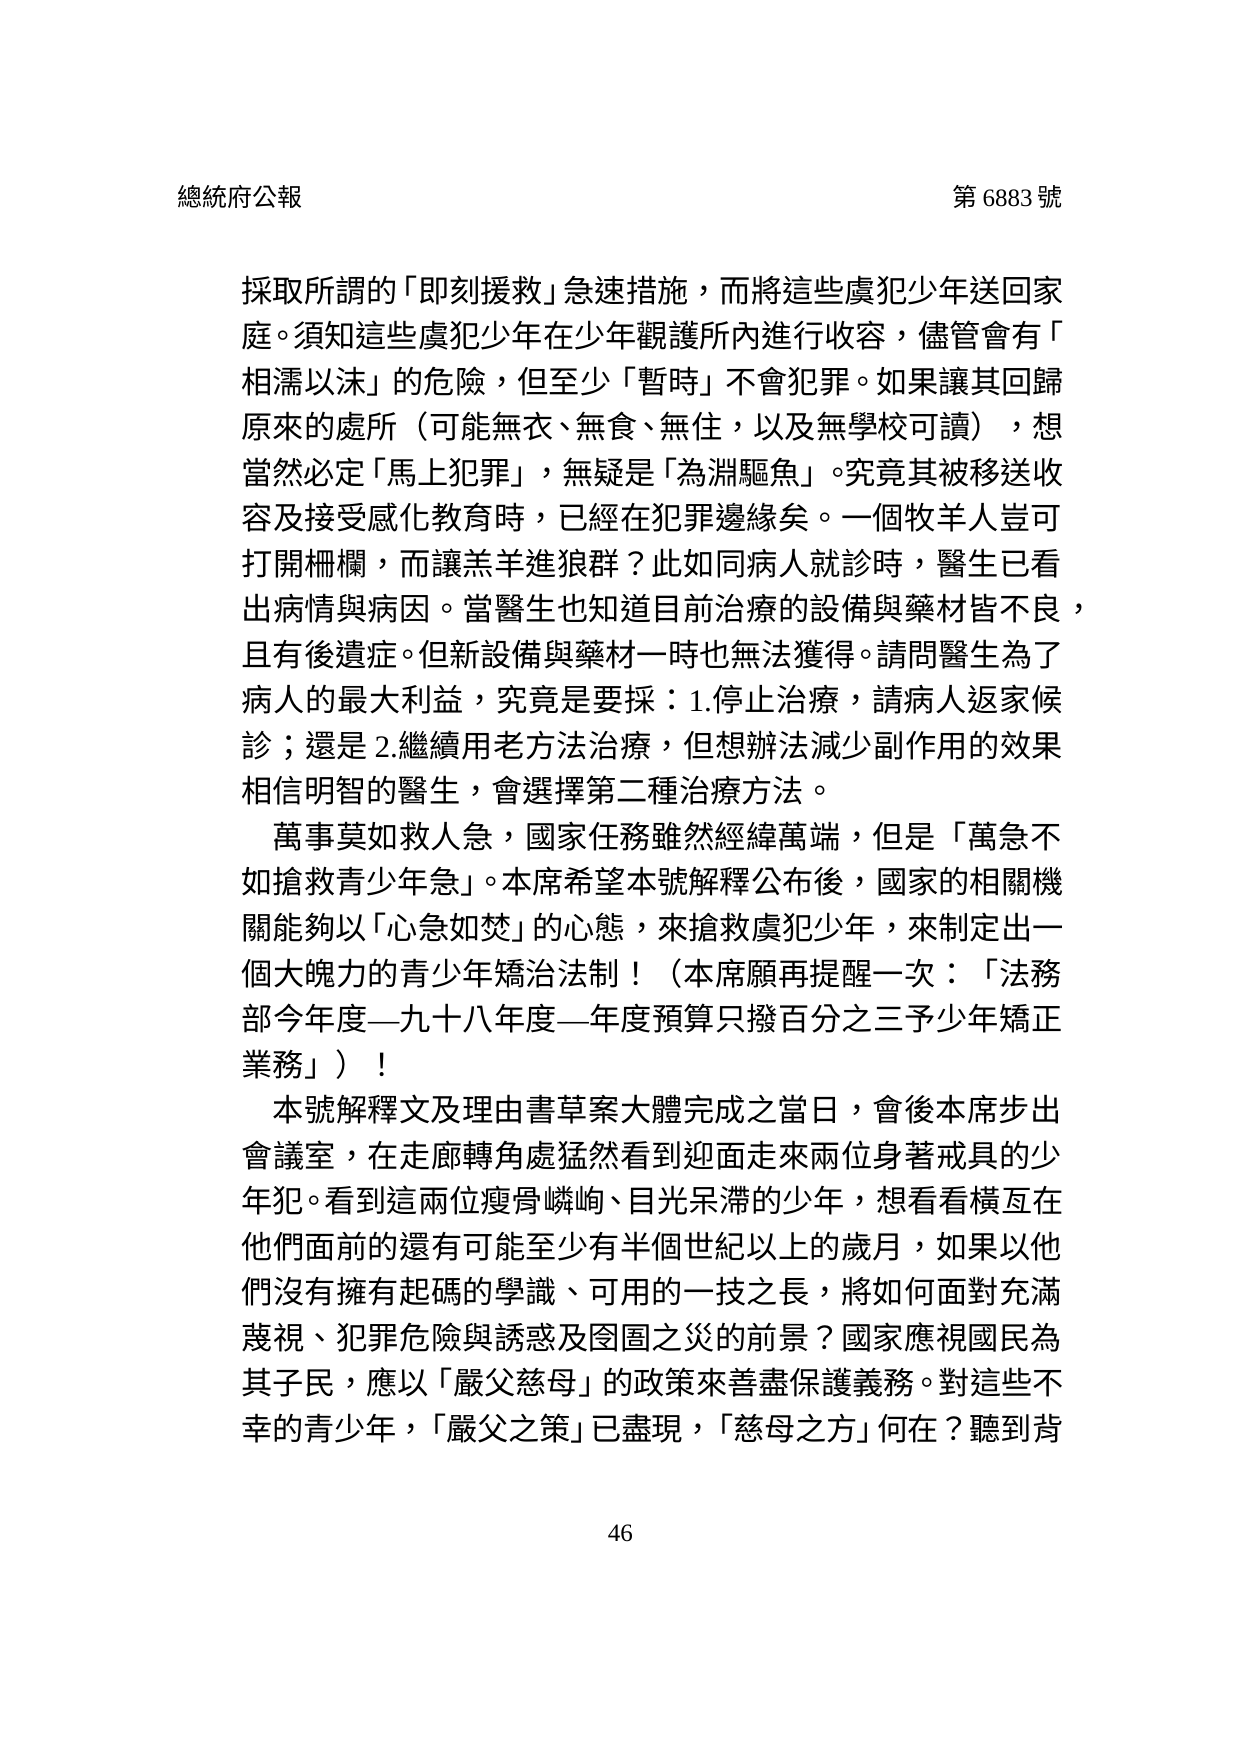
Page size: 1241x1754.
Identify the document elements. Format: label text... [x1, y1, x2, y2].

text 語云：「謀定而後動」，又云：「三軍未動，糧草先行」，準備功夫之重要可知。但要重新設計一套新的「青少年矯治」制度，絕對需要時間、智力與大筆的預算（註十）。然而在沒有新的法制出爐前，本席以誠惶誠恐的態度，無法接受「立即」或本號解釋的極短（只有一個月期限）之宣告虞犯制度違憲，採取所謂的「即刻援救」急速措施，而將這些虞犯少年送回家庭。須知這些虞犯少年在少年觀護所內進行收容，儘管會有「相濡以沫」的危險，但至少「暫時」不會犯罪。如果讓其回歸原來的處所（可能無衣、無食、無住，以及無學校可讀），想當然必定「馬上犯罪」，無疑是「為淵驅魚」。究竟其被移送收容及接受感化教育時，已經在犯罪邊緣矣。一個牧羊人豈可打開柵欄，而讓羔羊進狼群？此如同病人就診時，醫生已看出病情與病因。當醫生也知道目前治療的設備與藥材皆不良，且有後遺症。但新設備與藥材一時也無法獲得。請問醫生為了病人的最大利益，究竟是要採：1.停止治療，請病人返家候診；還是2.繼續用老方法治療，但想辦法減少副作用的效果？相信明智的醫生，會選擇第二種治療方法。 [241, 266, 1063, 812]
text 本號解釋文及理由書草案大體完成之當日，會後本席步出會議室，在走廊轉角處猛然看到迎面走來兩位身著戒具的少年犯。看到這兩位瘦骨嶙峋、目光呆滯的少年，想看看橫亙在他們面前的還有可能至少有半個世紀以上的歲月，如果以他們沒有擁有起碼的學識、可用的一技之長，將如何面對充滿蔑視、犯罪危險與誘惑及囹圄之災的前景？國家應視國民為其子民，應以「嚴父慈母」的政策來善盡保護義務。對這些不幸的青少年，「嚴父之策」已盡現，「慈母之方」何在？聽到背 [241, 1085, 1063, 1449]
text 萬事莫如救人急，國家任務雖然經緯萬端，但是「萬急不如搶救青少年急」。本席希望本號解釋公布後，國家的相關機關能夠以「心急如焚」的心態，來搶救虞犯少年，來制定出一個大魄力的青少年矯治法制！（本席願再提醒一次：「法務部今年度—九十八年度—年度預算只撥百分之三予少年矯正業務」）！ [241, 812, 1063, 1085]
